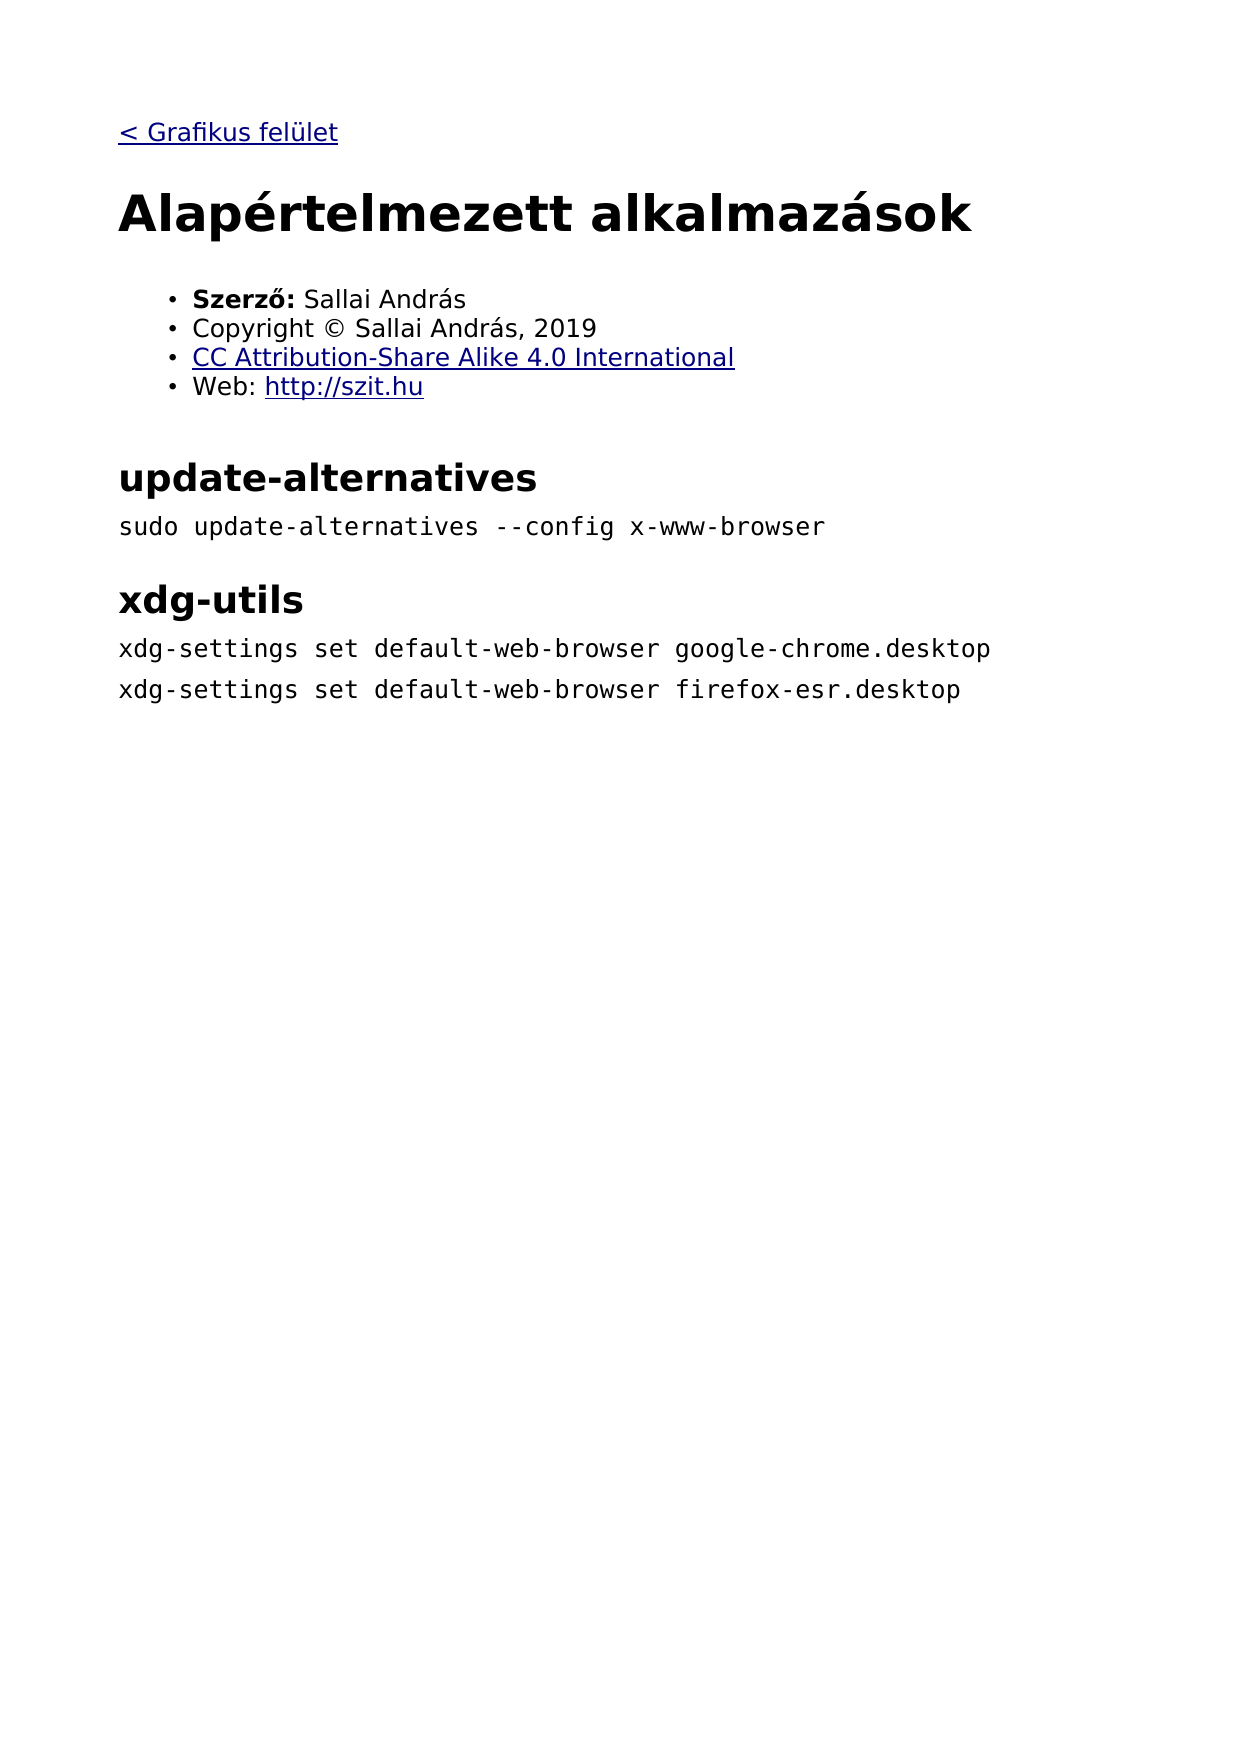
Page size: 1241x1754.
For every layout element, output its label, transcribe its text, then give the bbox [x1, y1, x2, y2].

list Szerző: Sallai András [177, 285, 1122, 314]
list Web: http://szit.hu [177, 372, 1122, 402]
text xdg-settings set default-web-browser firefox-esr.desktop [118, 675, 1122, 704]
subtitle Alapértelmezett alkalmazások [118, 185, 1122, 243]
list Copyright © Sallai András, 2019 [177, 314, 1122, 343]
subtitle update-alternatives [118, 456, 1122, 500]
subtitle xdg-utils [118, 578, 1122, 622]
text sudo update-alternatives --config x-www-browser [118, 512, 1122, 541]
text < Grafikus felület [118, 118, 1122, 147]
list CC Attribution-Share Alike 4.0 International [177, 343, 1122, 372]
text xdg-settings set default-web-browser google-chrome.desktop [118, 634, 1122, 663]
